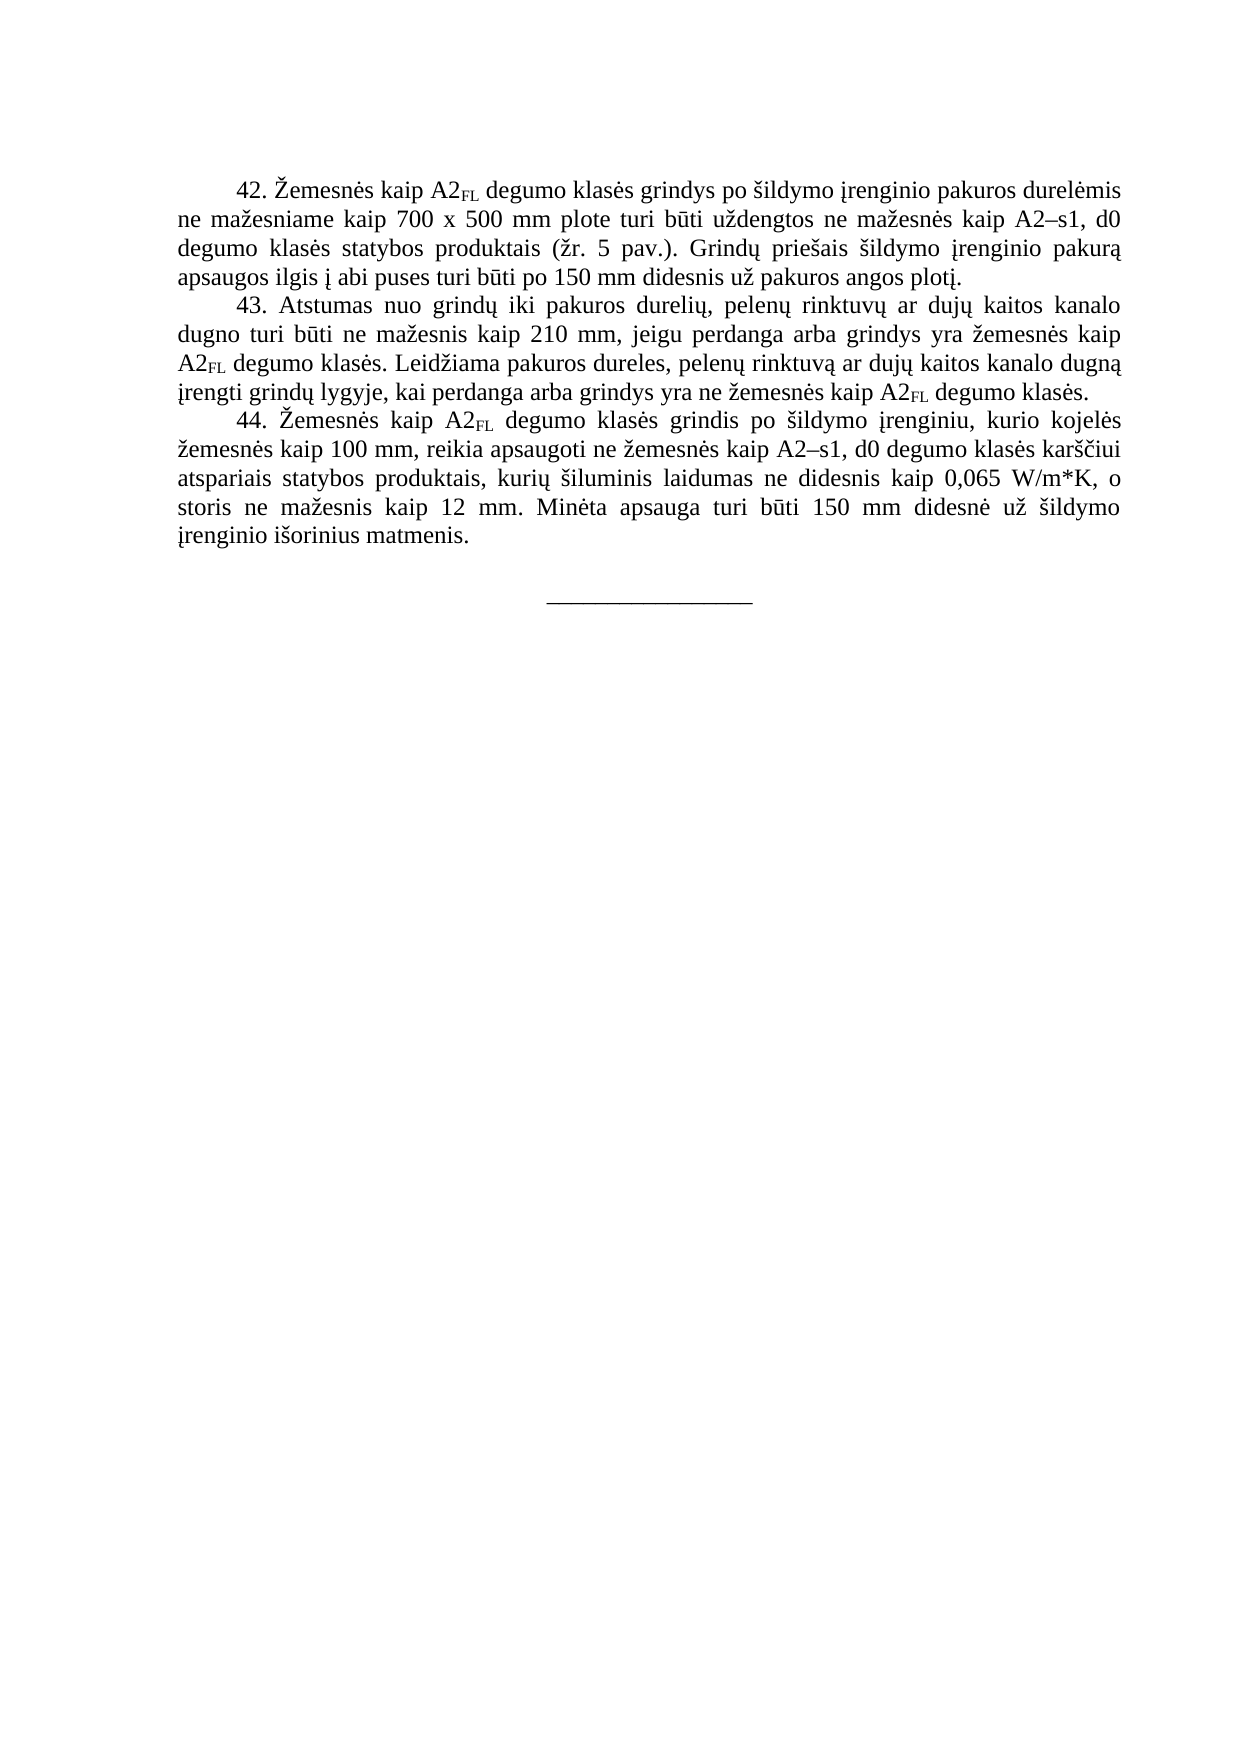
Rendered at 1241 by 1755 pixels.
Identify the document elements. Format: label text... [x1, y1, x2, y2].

text 43. Atstumas nuo grindų iki pakuros durelių, pelenų rinktuvų ar dujų kaitos kanalo dugno turi būti ne mažesnis kaip 210 mm, jeigu perdanga arba grindys yra žemesnės kaip A2FL degumo klasės. Leidžiama pakuros dureles, pelenų rinktuvą ar dujų kaitos kanalo dugną įrengti grindų lygyje, kai perdanga arba grindys yra ne žemesnės kaip A2FL degumo klasės. [177, 291, 1122, 406]
text 42. Žemesnės kaip A2FL degumo klasės grindys po šildymo įrenginio pakuros durelėmis ne mažesniame kaip 700 x 500 mm plote turi būti uždengtos ne mažesnės kaip A2–s1, d0 degumo klasės statybos produktais (žr. 5 pav.). Grindų priešais šildymo įrenginio pakurą apsaugos ilgis į abi puses turi būti po 150 mm didesnis už pakuros angos plotį. [177, 176, 1122, 291]
text _________________ [177, 578, 1122, 607]
text 44. Žemesnės kaip A2FL degumo klasės grindis po šildymo įrenginiu, kurio kojelės žemesnės kaip 100 mm, reikia apsaugoti ne žemesnės kaip A2–s1, d0 degumo klasės karščiui atspariais statybos produktais, kurių šiluminis laidumas ne didesnis kaip 0,065 W/m*K, o storis ne mažesnis kaip 12 mm. Minėta apsauga turi būti 150 mm didesnė už šildymo įrenginio išorinius matmenis. [177, 406, 1122, 549]
